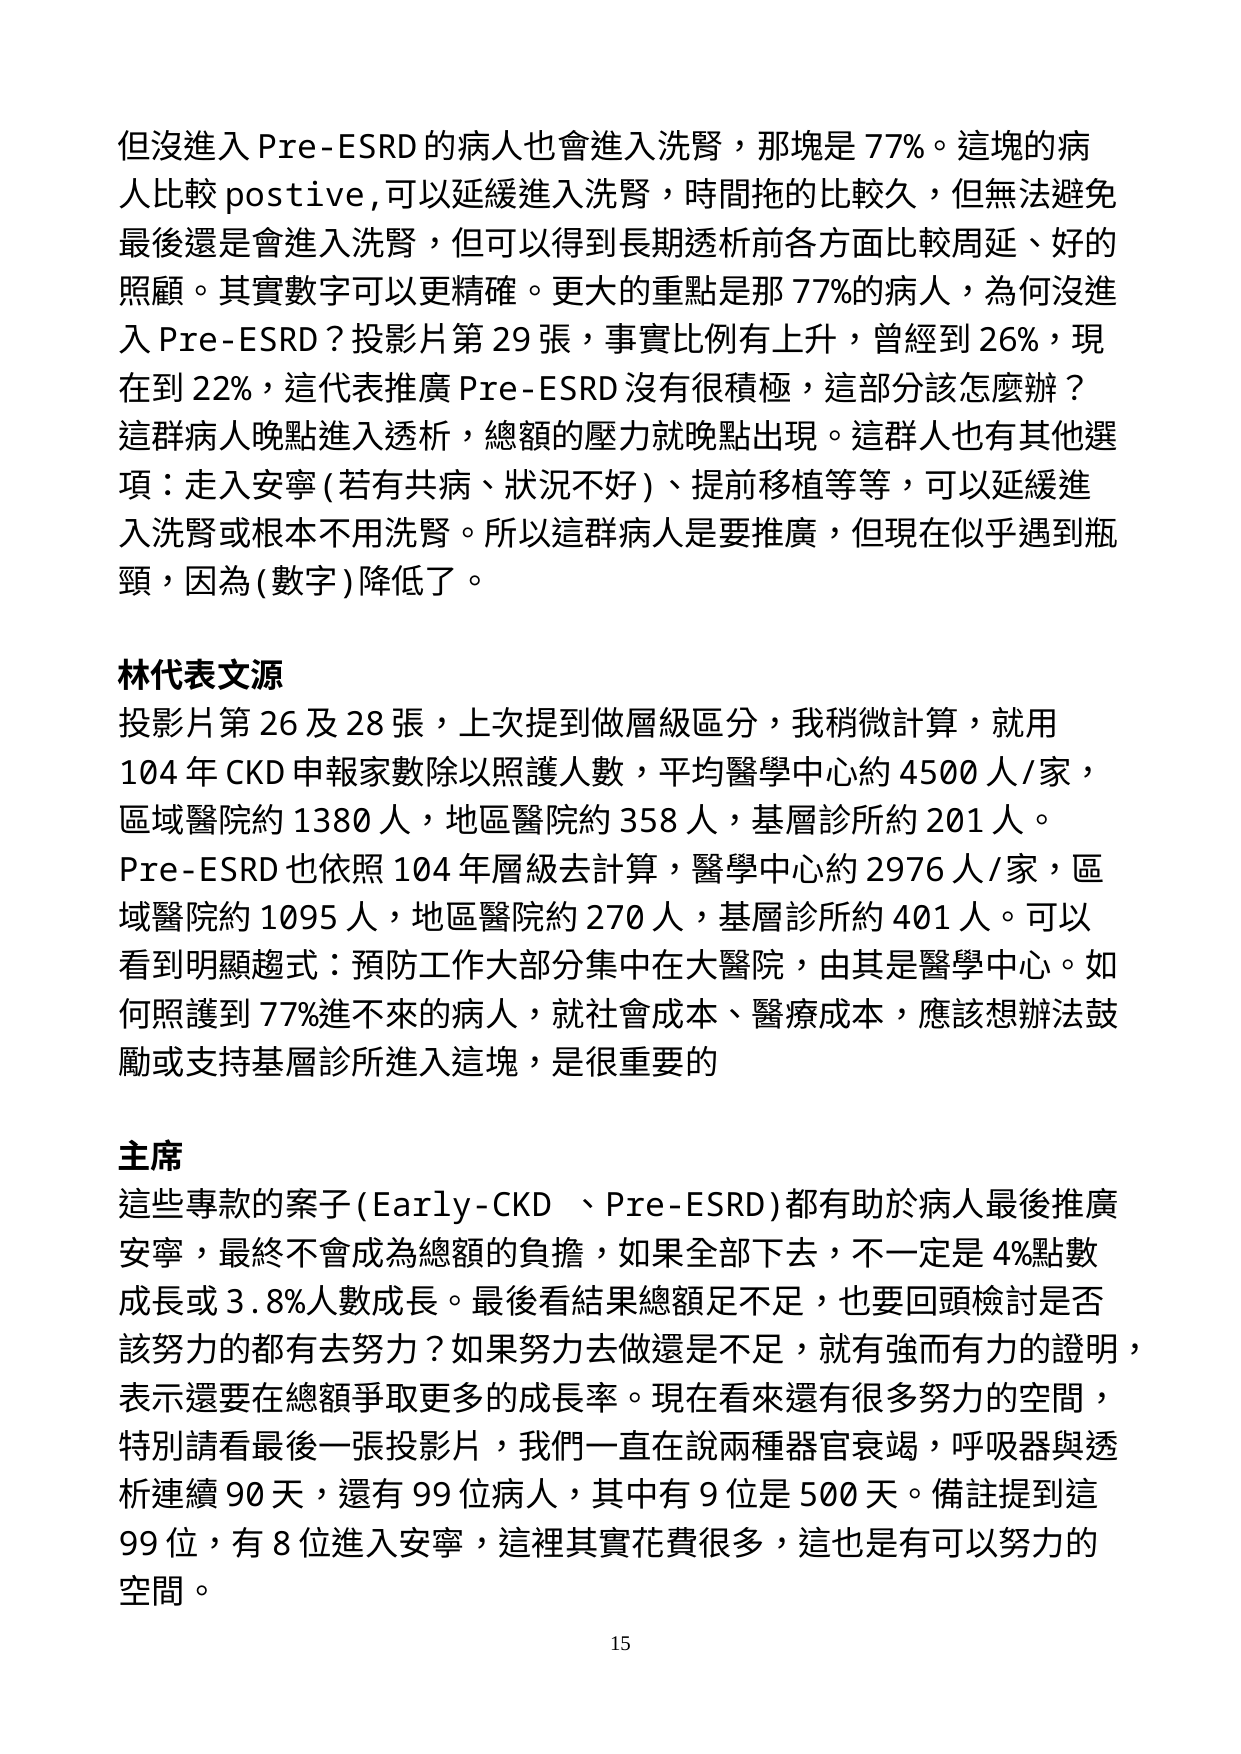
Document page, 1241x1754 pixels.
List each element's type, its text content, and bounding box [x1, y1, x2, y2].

text 投影片第26及28張，上次提到做層級區分，我稍微計算，就用104年CKD申報家數除以照護人數，平均醫學中心約4500人/家，區域醫院約1380人，地區醫院約358人，基層診所約201人。Pre-ESRD也依照104年層級去計算，醫學中心約2976人/家，區域醫院約1095人，地區醫院約270人，基層診所約401人。可以看到明顯趨式：預防工作大部分集中在大醫院，由其是醫學中心。如何照護到77%進不來的病人，就社會成本、醫療成本，應該想辦法鼓勵或支持基層診所進入這塊，是很重要的 [118, 697, 1122, 1084]
text 但沒進入Pre-ESRD的病人也會進入洗腎，那塊是77%。這塊的病人比較postive,可以延緩進入洗腎，時間拖的比較久，但無法避免最後還是會進入洗腎，但可以得到長期透析前各方面比較周延、好的照顧。其實數字可以更精確。更大的重點是那77%的病人，為何沒進入Pre-ESRD？投影片第29張，事實比例有上升，曾經到26%，現在到22%，這代表推廣Pre-ESRD沒有很積極，這部分該怎麼辦？這群病人晚點進入透析，總額的壓力就晚點出現。這群人也有其他選項：走入安寧(若有共病、狀況不好)、提前移植等等，可以延緩進入洗腎或根本不用洗腎。所以這群病人是要推廣，但現在似乎遇到瓶頸，因為(數字)降低了。 [117, 120, 1122, 603]
text 林代表文源 [117, 649, 1122, 697]
text 這些專款的案子(Early-CKD 、Pre-ESRD)都有助於病人最後推廣安寧，最終不會成為總額的負擔，如果全部下去，不一定是4%點數成長或3.8%人數成長。最後看結果總額足不足，也要回頭檢討是否該努力的都有去努力？如果努力去做還是不足，就有強而有力的證明，表示還要在總額爭取更多的成長率。現在看來還有很多努力的空間，特別請看最後一張投影片，我們一直在說兩種器官衰竭，呼吸器與透析連續90天，還有99位病人，其中有9位是500天。備註提到這99位，有8位進入安寧，這裡其實花費很多，這也是有可以努力的空間。 [118, 1178, 1122, 1613]
text 主席 [117, 1129, 1122, 1178]
